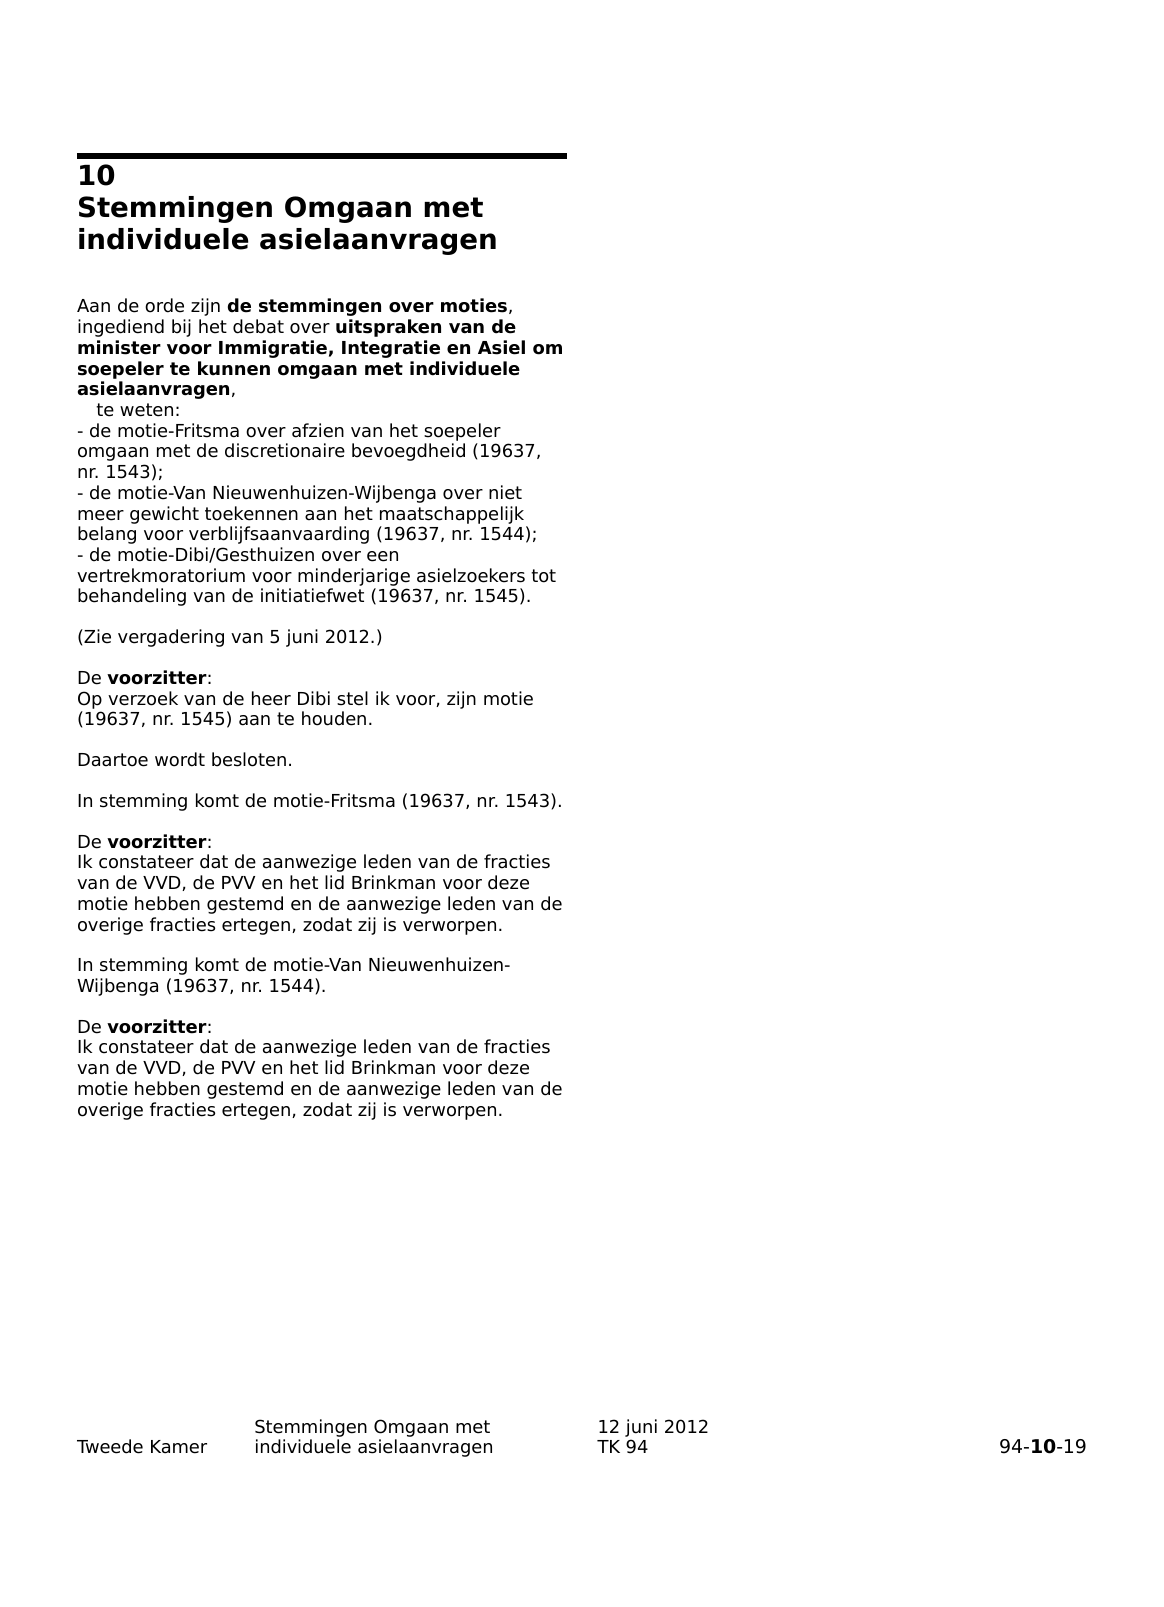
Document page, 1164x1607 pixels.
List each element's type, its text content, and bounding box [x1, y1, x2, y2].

text In stemming komt de motie-Fritsma (19637, nr. 1543). [77, 791, 567, 811]
text Daartoe wordt besloten. [77, 750, 567, 771]
text Aan de orde zijn de stemmingen over moties, ingediend bij het debat over uitspraken van de minister voor Immigratie, Integratie en Asiel om soepeler te kunnen omgaan met individuele asielaanvragen, [77, 296, 567, 400]
text Ik constateer dat de aanwezige leden van de fracties van de VVD, de PVV en het lid Brinkman voor deze motie hebben gestemd en de aanwezige leden van de overige fracties ertegen, zodat zij is verworpen. [77, 852, 567, 935]
text Op verzoek van de heer Dibi stel ik voor, zijn motie (19637, nr. 1545) aan te houden. [77, 688, 567, 730]
text De voorzitter: [77, 1017, 567, 1037]
text De voorzitter: [77, 668, 567, 688]
text - de motie-Dibi/Gesthuizen over een vertrekmoratorium voor minderjarige asielzoekers tot behandeling van de initiatiefwet (19637, nr. 1545). [77, 545, 567, 607]
text De voorzitter: [77, 831, 567, 852]
text Ik constateer dat de aanwezige leden van de fracties van de VVD, de PVV en het lid Brinkman voor deze motie hebben gestemd en de aanwezige leden van de overige fracties ertegen, zodat zij is verworpen. [77, 1037, 567, 1120]
title 10 Stemmingen Omgaan met individuele asielaanvragen [77, 159, 567, 256]
text (Zie vergadering van 5 juni 2012.) [77, 627, 567, 648]
text te weten: [77, 400, 567, 421]
text In stemming komt de motie-Van Nieuwenhuizen-Wijbenga (19637, nr. 1544). [77, 955, 567, 997]
text - de motie-Van Nieuwenhuizen-Wijbenga over niet meer gewicht toekennen aan het maatschappelijk belang voor verblijfsaanvaarding (19637, nr. 1544); [77, 483, 567, 545]
text - de motie-Fritsma over afzien van het soepeler omgaan met de discretionaire bevoegdheid (19637, nr. 1543); [77, 421, 567, 483]
